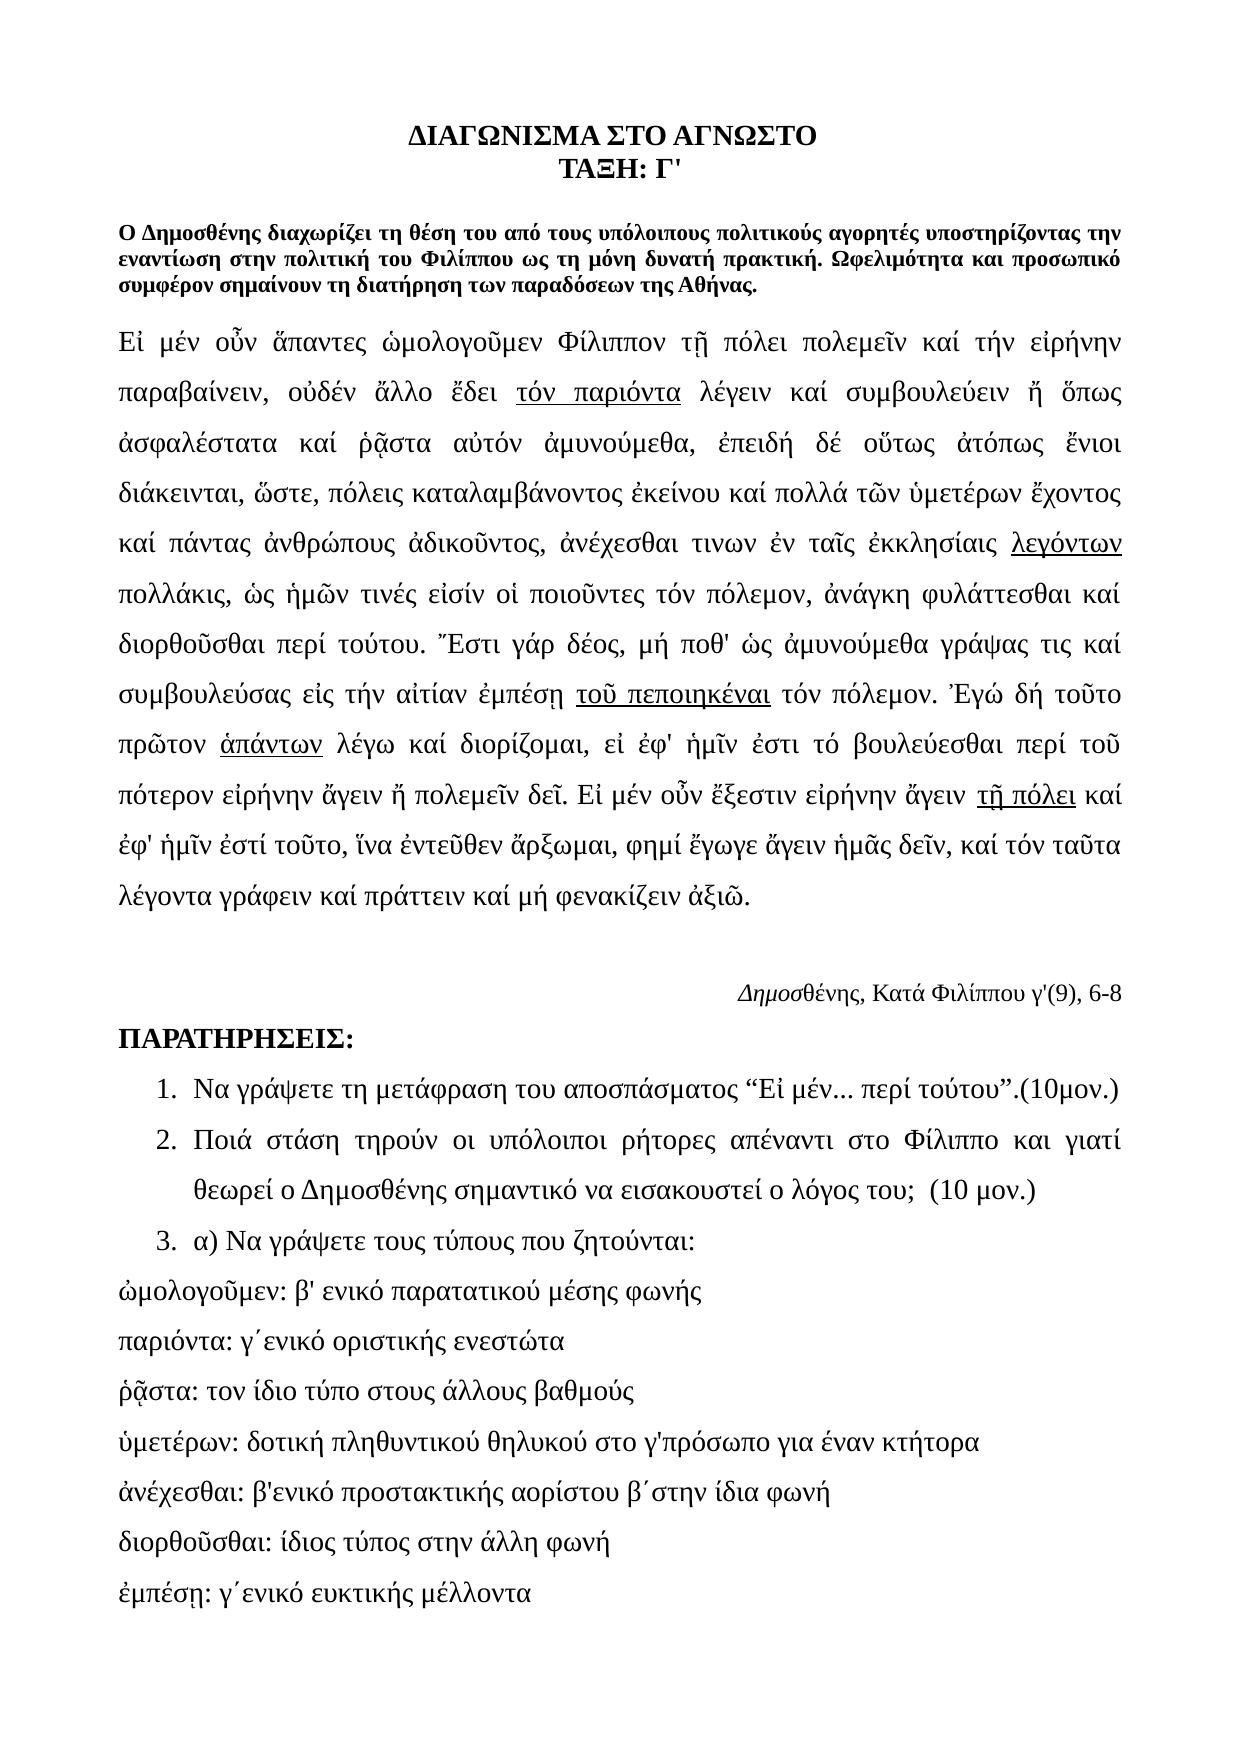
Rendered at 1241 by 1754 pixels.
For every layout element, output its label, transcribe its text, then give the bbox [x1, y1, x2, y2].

text Δημοσθένης, Κατά Φιλίππου γ'(9), 6-8 [118, 978, 1122, 1007]
list Να γράψετε τη μετάφραση του αποσπάσματος “Εἰ μέν... περί τούτου”.(10μον.) [156, 1072, 1122, 1105]
text ἀνέχεσθαι: β'ενικό προστακτικής αορίστου β΄στην ίδια φωνή [118, 1474, 1122, 1508]
list Ποιά στάση τηρούν οι υπόλοιποι ρήτορες απέναντι στο Φίλιππο και γιατί θεωρεί ο Δημοσθένης σημαντικό να εισακουστεί ο λόγος του; (10 μον.) [156, 1122, 1122, 1206]
text Ο Δημοσθένης διαχωρίζει τη θέση του από τους υπόλοιπους πολιτικούς αγορητές υποστηρίζοντας την εναντίωση στην πολιτική του Φιλίππου ως τη μόνη δυνατή πρακτική. Ωφελιμότητα και προσωπικό συμφέρον σημαίνουν τη διατήρηση των παραδόσεων της Αθήνας. [118, 219, 1122, 298]
text ὠμολογοῦμεν: β' ενικό παρατατικού μέσης φωνής [118, 1273, 1122, 1306]
text ῥᾷστα: τον ίδιο τύπο στους άλλους βαθμούς [118, 1373, 1122, 1407]
text ὑμετέρων: δοτική πληθυντικού θηλυκού στο γ'πρόσωπο για έναν κτήτορα [118, 1424, 1122, 1457]
text παριόντα: γ΄ενικό οριστικής ενεστώτα [118, 1323, 1122, 1357]
text διορθοῦσθαι: ίδιος τύπος στην άλλη φωνή [118, 1524, 1122, 1558]
text ΠΑΡΑΤΗΡΗΣΕΙΣ: [118, 1021, 1122, 1055]
text Εἰ μέν οὖν ἅπαντες ὡμολογοῦμεν Φίλιππον τῇ πόλει πολεμεῖν καί τήν εἰρήνην παραβαίνειν, οὐδέν ἄλλο ἔδει τόν παριόντα λέγειν καί συμβουλεύειν ἤ ὅπως ἀσφαλέστατα καί ῥᾷστα αὐτόν ἀμυνούμεθα, ἐπειδή δέ οὕτως ἀτόπως ἔνιοι διάκεινται, ὥστε, πόλεις καταλαμβάνοντος ἐκείνου καί πολλά τῶν ὑμετέρων ἔχοντος καί πάντας ἀνθρώπους ἀδικοῦντος, ἀνέχεσθαι τινων ἐν ταῖς ἐκκλησίαις λεγόντων πολλάκις, ὡς ἡμῶν τινές εἰσίν οἱ ποιοῦντες τόν πόλεμον, ἀνάγκη φυλάττεσθαι καί διορθοῦσθαι περί τούτου. Ἔστι γάρ δέος, μή ποθ' ὡς ἀμυνούμεθα γράψας τις καί συμβουλεύσας εἰς τήν αἰτίαν ἐμπέσῃ τοῦ πεποιηκέναι τόν πόλεμον. Ἐγώ δή τοῦτο πρῶτον ἁπάντων λέγω καί διορίζομαι, εἰ ἐφ' ἡμῖν ἐστι τό βουλεύεσθαι περί τοῦ πότερον εἰρήνην ἄγειν ἤ πολεμεῖν δεῖ. Εἰ μέν οὖν ἔξεστιν εἰρήνην ἄγειν τῇ πόλει καί ἐφ' ἡμῖν ἐστί τοῦτο, ἵνα ἐντεῦθεν ἄρξωμαι, φημί ἔγωγε ἄγειν ἡμᾶς δεῖν, καί τόν ταῦτα λέγοντα γράφειν καί πράττειν καί μή φενακίζειν ἀξιῶ. [118, 324, 1122, 911]
text ΤΑΞΗ: Γ' [118, 152, 1122, 185]
text ἐμπέσῃ: γ΄ενικό ευκτικής μέλλοντα [118, 1575, 1122, 1608]
text ΔΙΑΓΩΝΙΣΜΑ ΣΤΟ ΑΓΝΩΣΤΟ [118, 118, 1122, 152]
list α) Να γράψετε τους τύπους που ζητούνται: [156, 1223, 1122, 1256]
